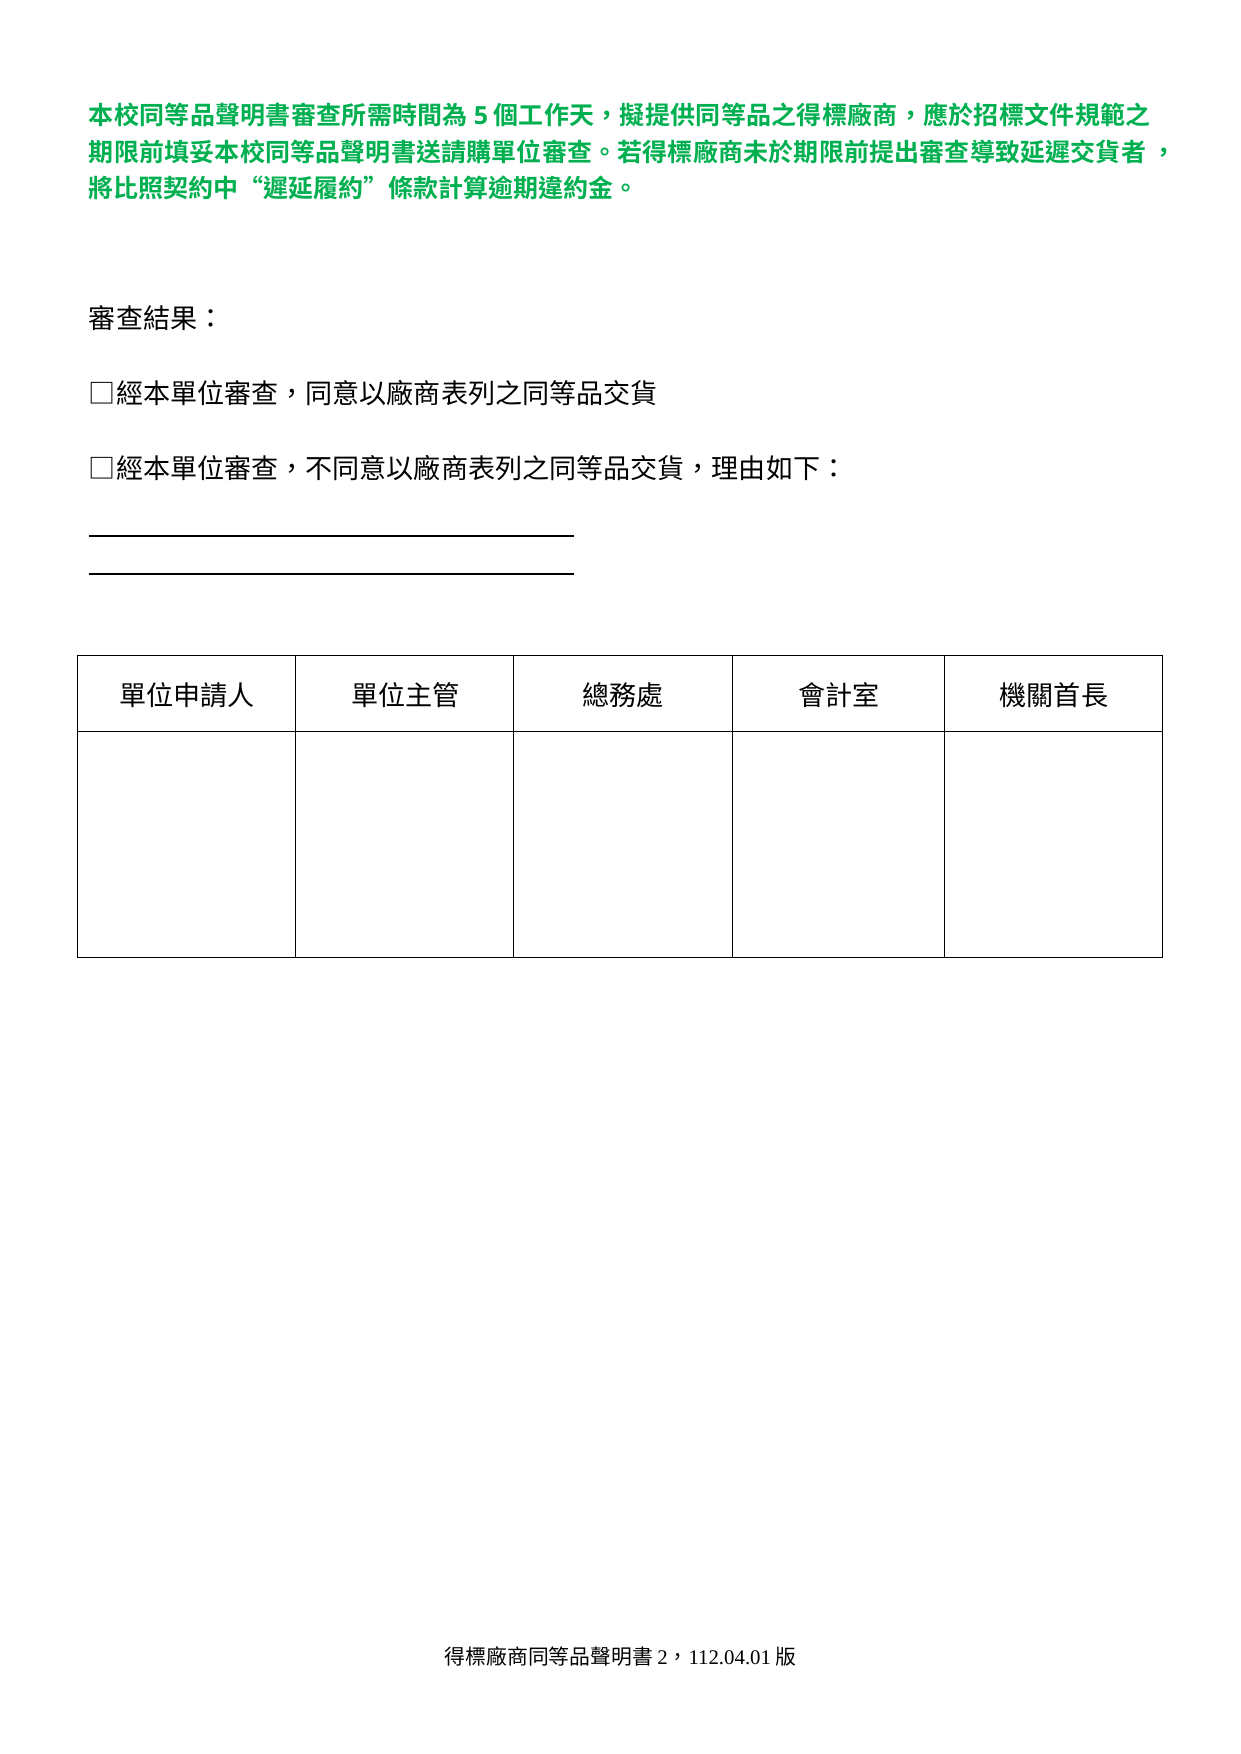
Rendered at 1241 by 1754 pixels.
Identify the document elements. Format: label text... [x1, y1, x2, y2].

table_cell [78, 732, 295, 957]
text □經本單位審查，不同意以廠商表列之同等品交貨，理由如下： [89, 429, 1152, 504]
table_cell [514, 732, 732, 957]
text 本校同等品聲明書審查所需時間為5個工作天，擬提供同等品之得標廠商，應於招標文件規範之期限前填妥本校同等品聲明書送請購單位審查。若得標廠商未於期限前提出審查導致延遲交貨者，將比照契約中“遲延履約”條款計算逾期違約金。 [89, 96, 1152, 204]
table_cell [945, 732, 1162, 957]
table_header 總務處 [514, 656, 732, 731]
table_cell [733, 732, 944, 957]
table_header 機關首長 [945, 656, 1162, 731]
text □經本單位審查，同意以廠商表列之同等品交貨 [89, 354, 1152, 429]
table_header 單位主管 [296, 656, 513, 731]
table_cell [296, 732, 513, 957]
table_header 會計室 [733, 656, 944, 731]
table_header 單位申請人 [78, 656, 295, 731]
text 審查結果： [89, 279, 1152, 354]
